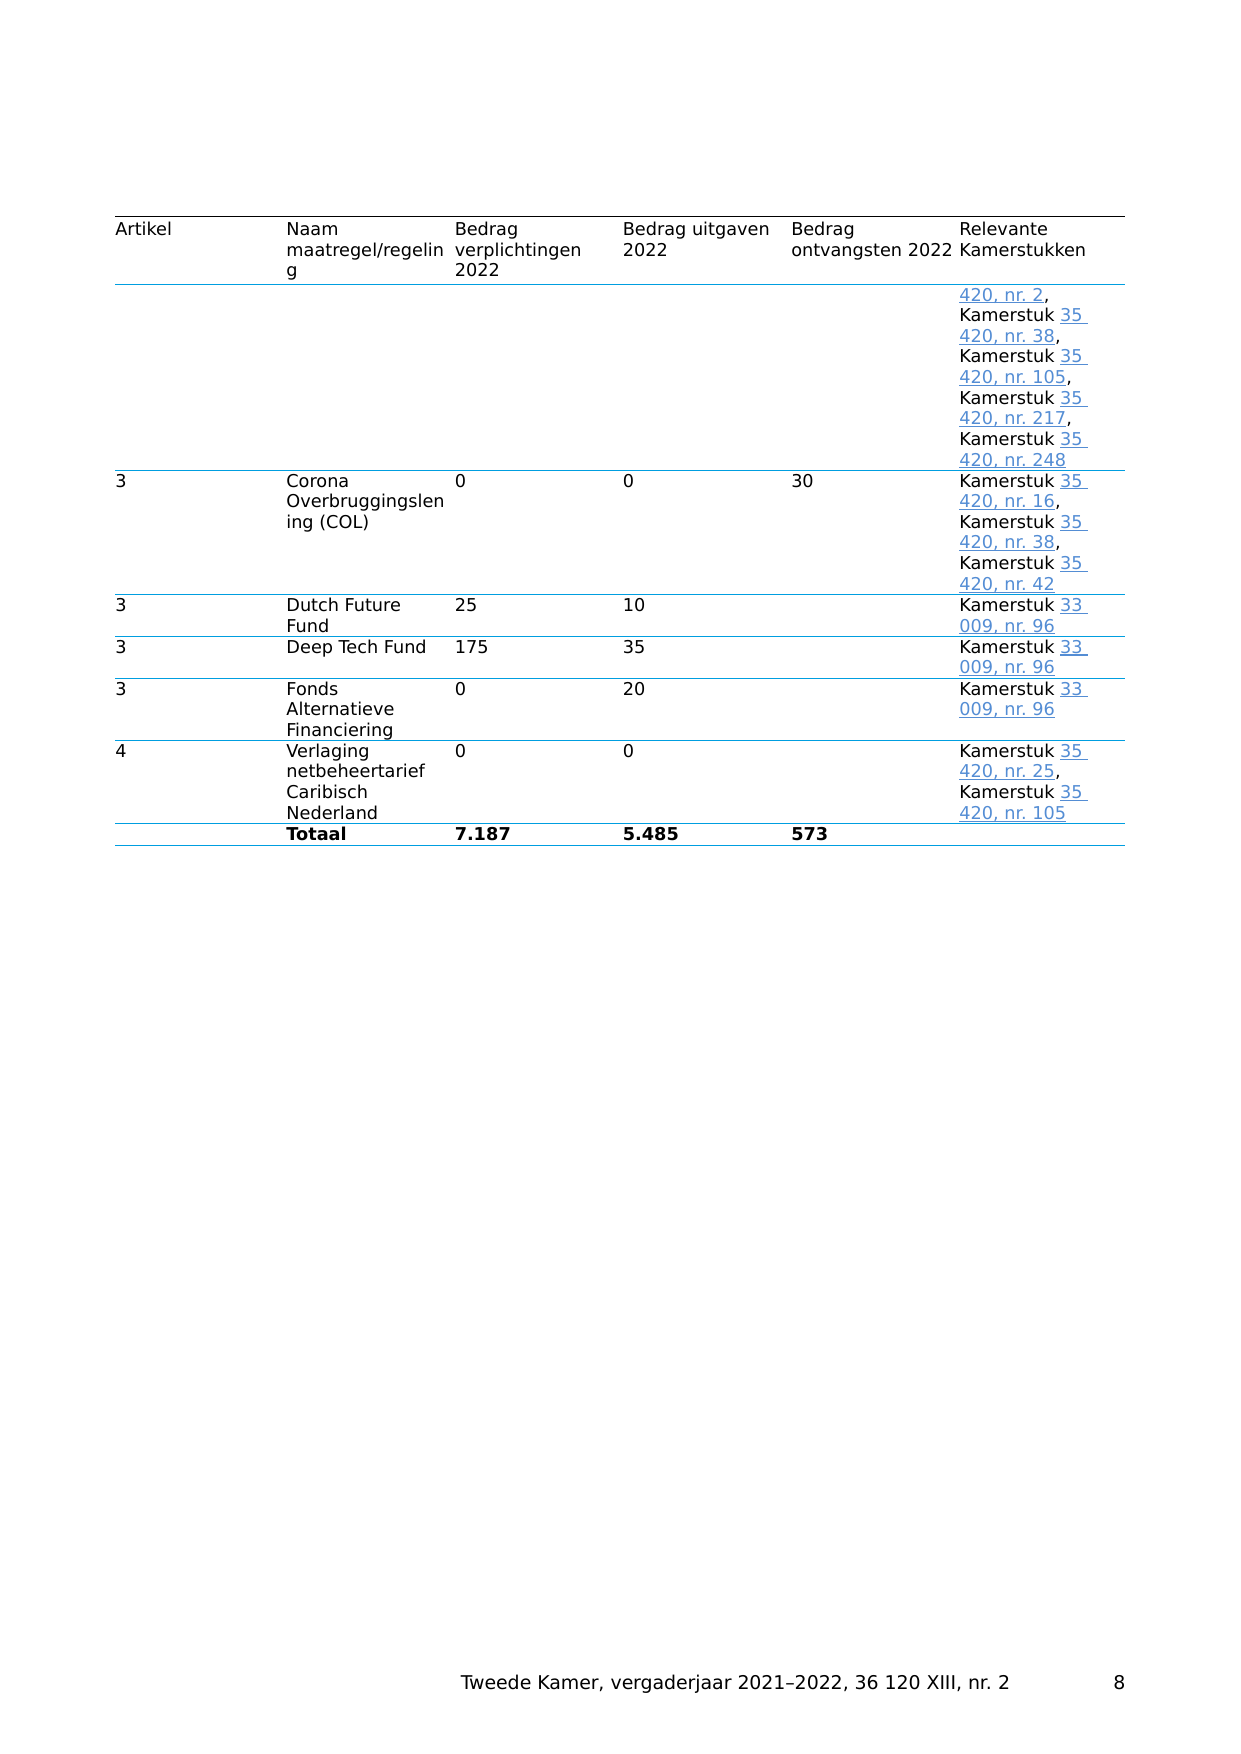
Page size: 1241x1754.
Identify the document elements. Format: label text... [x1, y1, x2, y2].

table_cell 175 [452, 637, 620, 678]
table_cell [788, 637, 956, 678]
table_cell 0 [452, 741, 620, 823]
table_cell 3 [115, 471, 283, 594]
table_cell Naam maatregel/regeling [283, 217, 452, 284]
table_cell Kamerstuk 35 420, nr. 16, Kamerstuk 35 420, nr. 38, Kamerstuk 35 420, nr. 42 [956, 471, 1125, 594]
table_cell Deep Tech Fund [283, 637, 452, 678]
table_cell 3 [115, 595, 283, 636]
table_cell Kamerstuk 35 420, nr. 25, Kamerstuk 35 420, nr. 105 [956, 741, 1125, 823]
table_cell Kamerstuk 33 009, nr. 96 [956, 637, 1125, 678]
table_cell 420, nr. 2, Kamerstuk 35 420, nr. 38, Kamerstuk 35 420, nr. 105, Kamerstuk 35 420, nr. 217, Kamerstuk 35 420, nr. 248 [956, 285, 1125, 470]
table_cell Artikel [115, 217, 283, 284]
table_cell [115, 285, 283, 470]
table_cell [283, 285, 452, 470]
table_cell Dutch Future Fund [283, 595, 452, 636]
table_cell Bedrag ontvangsten 2022 [788, 217, 956, 284]
table_cell 10 [620, 595, 788, 636]
table_cell Fonds Alternatieve Financiering [283, 679, 452, 740]
table_cell Verlaging netbeheertarief Caribisch Nederland [283, 741, 452, 823]
table_cell Kamerstuk 33 009, nr. 96 [956, 679, 1125, 740]
table_cell 30 [788, 471, 956, 594]
table_cell [115, 824, 283, 844]
table_cell 0 [620, 471, 788, 594]
table_cell 25 [452, 595, 620, 636]
table_cell Bedrag verplichtingen 2022 [452, 217, 620, 284]
table_cell 573 [788, 824, 956, 844]
table_cell 3 [115, 637, 283, 678]
table_cell Bedrag uitgaven 2022 [620, 217, 788, 284]
table_cell 3 [115, 679, 283, 740]
table_cell Relevante Kamerstukken [956, 217, 1125, 284]
table_cell 5.485 [620, 824, 788, 844]
table_cell 7.187 [452, 824, 620, 844]
table_cell [452, 285, 620, 470]
table_cell Totaal [283, 824, 452, 844]
table_cell 0 [452, 679, 620, 740]
table_cell [956, 824, 1125, 844]
table_cell 35 [620, 637, 788, 678]
table_cell 0 [620, 741, 788, 823]
table_cell [788, 679, 956, 740]
table_cell Corona Overbruggingslening (COL) [283, 471, 452, 594]
table_cell [788, 741, 956, 823]
table_cell [620, 285, 788, 470]
table_cell [788, 285, 956, 470]
table_cell Kamerstuk 33 009, nr. 96 [956, 595, 1125, 636]
table_cell [788, 595, 956, 636]
table_header Tabel 3 Overzicht coronamaatregelen (bedragen x € 1 mln) [115, 191, 1125, 216]
table_cell 4 [115, 741, 283, 823]
table_cell 0 [452, 471, 620, 594]
table_cell 20 [620, 679, 788, 740]
